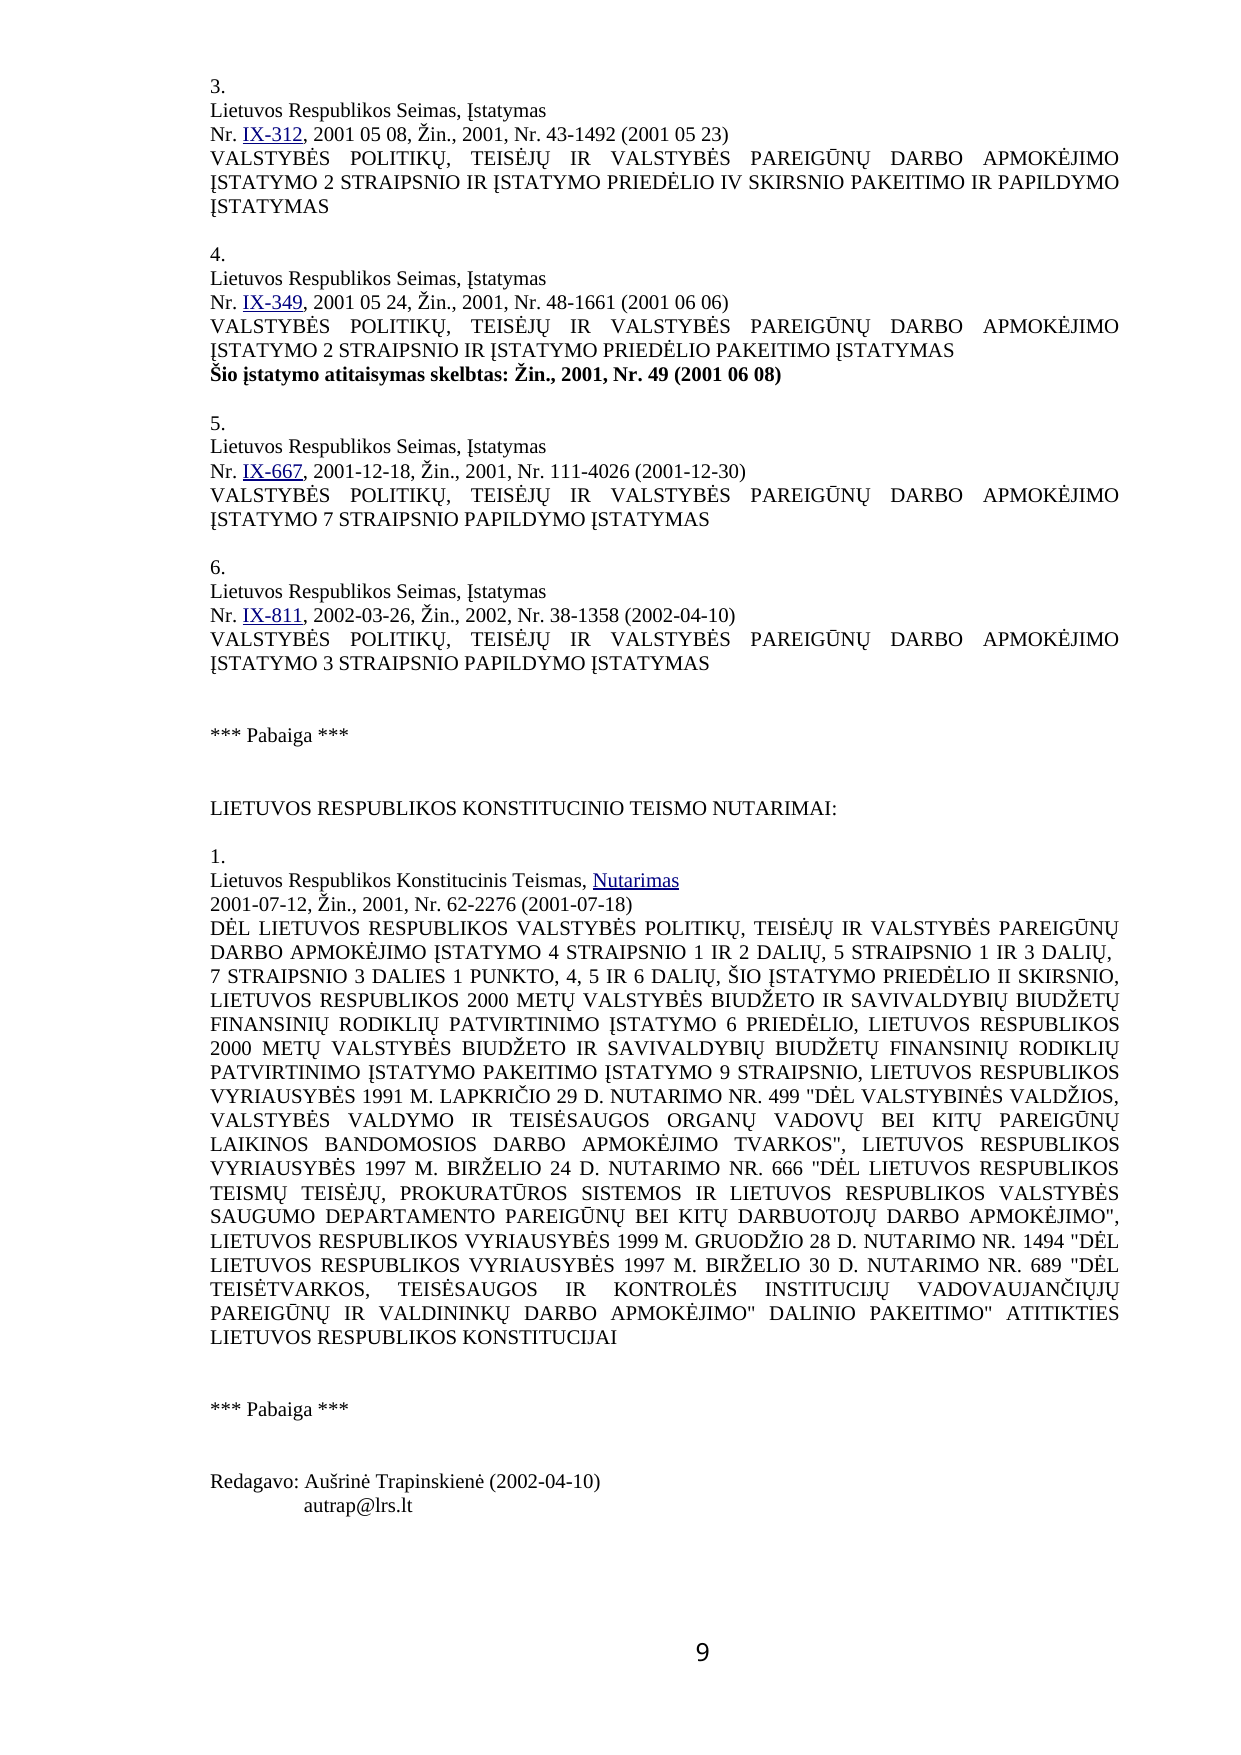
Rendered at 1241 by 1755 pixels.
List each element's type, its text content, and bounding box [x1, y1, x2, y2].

text 6. [210, 555, 1120, 579]
text Šio įstatymo atitaisymas skelbtas: Žin., 2001, Nr. 49 (2001 06 08) [210, 362, 1120, 386]
text Lietuvos Respublikos Konstitucinis Teismas, Nutarimas [210, 868, 1120, 892]
text 1. [210, 843, 1120, 868]
text autrap@lrs.lt [210, 1493, 1120, 1517]
text Lietuvos Respublikos Seimas, Įstatymas [210, 98, 1120, 122]
text LIETUVOS RESPUBLIKOS KONSTITUCINIO TEISMO NUTARIMAI: [210, 795, 1120, 819]
text VALSTYBĖS POLITIKŲ, TEISĖJŲ IR VALSTYBĖS PAREIGŪNŲ DARBO APMOKĖJIMO ĮSTATYMO 7 STRAIPSNIO PAPILDYMO ĮSTATYMAS [210, 483, 1120, 531]
text Lietuvos Respublikos Seimas, Įstatymas [210, 434, 1120, 458]
text VALSTYBĖS POLITIKŲ, TEISĖJŲ IR VALSTYBĖS PAREIGŪNŲ DARBO APMOKĖJIMO ĮSTATYMO 3 STRAIPSNIO PAPILDYMO ĮSTATYMAS [210, 627, 1120, 675]
text Nr. IX-811, 2002-03-26, Žin., 2002, Nr. 38-1358 (2002-04-10) [210, 603, 1120, 627]
text *** Pabaiga *** [210, 723, 1120, 747]
text 2001-07-12, Žin., 2001, Nr. 62-2276 (2001-07-18) [210, 892, 1120, 916]
text Nr. IX-349, 2001 05 24, Žin., 2001, Nr. 48-1661 (2001 06 06) [210, 290, 1120, 314]
text Nr. IX-667, 2001-12-18, Žin., 2001, Nr. 111-4026 (2001-12-30) [210, 458, 1120, 483]
text DĖL LIETUVOS RESPUBLIKOS VALSTYBĖS POLITIKŲ, TEISĖJŲ IR VALSTYBĖS PAREIGŪNŲ DARBO APMOKĖJIMO ĮSTATYMO 4 STRAIPSNIO 1 IR 2 DALIŲ, 5 STRAIPSNIO 1 IR 3 DALIŲ, 7 STRAIPSNIO 3 DALIES 1 PUNKTO, 4, 5 IR 6 DALIŲ, ŠIO ĮSTATYMO PRIEDĖLIO II SKIRSNIO, LIETUVOS RESPUBLIKOS 2000 METŲ VALSTYBĖS BIUDŽETO IR SAVIVALDYBIŲ BIUDŽETŲ FINANSINIŲ RODIKLIŲ PATVIRTINIMO ĮSTATYMO 6 PRIEDĖLIO, LIETUVOS RESPUBLIKOS 2000 METŲ VALSTYBĖS BIUDŽETO IR SAVIVALDYBIŲ BIUDŽETŲ FINANSINIŲ RODIKLIŲ PATVIRTINIMO ĮSTATYMO PAKEITIMO ĮSTATYMO 9 STRAIPSNIO, LIETUVOS RESPUBLIKOS VYRIAUSYBĖS 1991 M. LAPKRIČIO 29 D. NUTARIMO NR. 499 "DĖL VALSTYBINĖS VALDŽIOS, VALSTYBĖS VALDYMO IR TEISĖSAUGOS ORGANŲ VADOVŲ BEI KITŲ PAREIGŪNŲ LAIKINOS BANDOMOSIOS DARBO APMOKĖJIMO TVARKOS", LIETUVOS RESPUBLIKOS VYRIAUSYBĖS 1997 M. BIRŽELIO 24 D. NUTARIMO NR. 666 "DĖL LIETUVOS RESPUBLIKOS TEISMŲ TEISĖJŲ, PROKURATŪROS SISTEMOS IR LIETUVOS RESPUBLIKOS VALSTYBĖS SAUGUMO DEPARTAMENTO PAREIGŪNŲ BEI KITŲ DARBUOTOJŲ DARBO APMOKĖJIMO", LIETUVOS RESPUBLIKOS VYRIAUSYBĖS 1999 M. GRUODŽIO 28 D. NUTARIMO NR. 1494 "DĖL LIETUVOS RESPUBLIKOS VYRIAUSYBĖS 1997 M. BIRŽELIO 30 D. NUTARIMO NR. 689 "DĖL TEISĖTVARKOS, TEISĖSAUGOS IR KONTROLĖS INSTITUCIJŲ VADOVAUJANČIŲJŲ PAREIGŪNŲ IR VALDININKŲ DARBO APMOKĖJIMO" DALINIO PAKEITIMO" ATITIKTIES LIETUVOS RESPUBLIKOS KONSTITUCIJAI [210, 916, 1120, 1349]
text 4. [210, 242, 1120, 266]
text 3. [210, 73, 1120, 98]
text Redagavo: Aušrinė Trapinskienė (2002-04-10) [210, 1469, 1120, 1493]
text VALSTYBĖS POLITIKŲ, TEISĖJŲ IR VALSTYBĖS PAREIGŪNŲ DARBO APMOKĖJIMO ĮSTATYMO 2 STRAIPSNIO IR ĮSTATYMO PRIEDĖLIO PAKEITIMO ĮSTATYMAS [210, 314, 1120, 362]
text Nr. IX-312, 2001 05 08, Žin., 2001, Nr. 43-1492 (2001 05 23) [210, 122, 1120, 146]
text 5. [210, 410, 1120, 434]
text VALSTYBĖS POLITIKŲ, TEISĖJŲ IR VALSTYBĖS PAREIGŪNŲ DARBO APMOKĖJIMO ĮSTATYMO 2 STRAIPSNIO IR ĮSTATYMO PRIEDĖLIO IV SKIRSNIO PAKEITIMO IR PAPILDYMO ĮSTATYMAS [210, 146, 1120, 218]
text *** Pabaiga *** [210, 1397, 1120, 1421]
text Lietuvos Respublikos Seimas, Įstatymas [210, 266, 1120, 290]
text Lietuvos Respublikos Seimas, Įstatymas [210, 579, 1120, 603]
